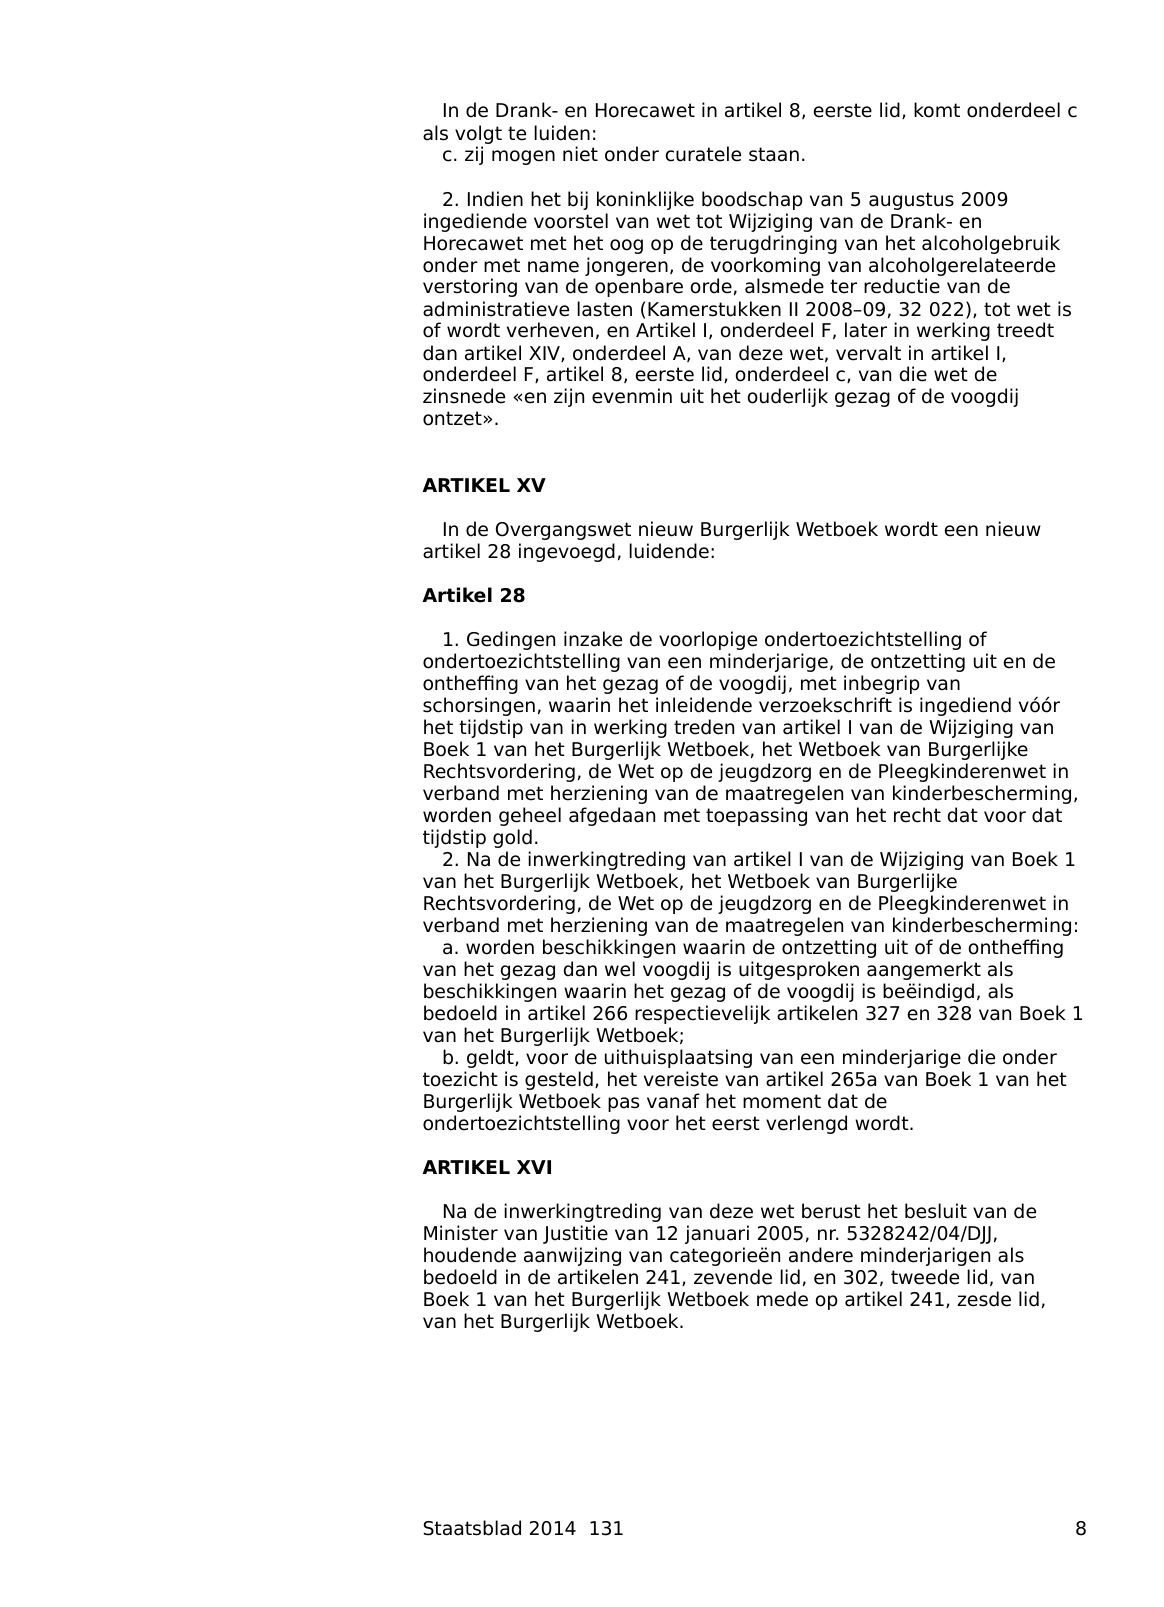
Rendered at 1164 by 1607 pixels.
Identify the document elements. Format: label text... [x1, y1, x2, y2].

subtitle ARTIKEL XVI [422, 1157, 1087, 1179]
text 1. Gedingen inzake de voorlopige ondertoezichtstelling of ondertoezichtstelling van een minderjarige, de ontzetting uit en de ontheffing van het gezag of de voogdij, met inbegrip van schorsingen, waarin het inleidende verzoekschrift is ingediend vóór het tijdstip van in werking treden van artikel I van de Wijziging van Boek 1 van het Burgerlijk Wetboek, het Wetboek van Burgerlijke Rechtsvordering, de Wet op de jeugdzorg en de Pleegkinderenwet in verband met herziening van de maatregelen van kinderbescherming, worden geheel afgedaan met toepassing van het recht dat voor dat tijdstip gold. [422, 629, 1087, 849]
text a. worden beschikkingen waarin de ontzetting uit of de ontheffing van het gezag dan wel voogdij is uitgesproken aangemerkt als beschikkingen waarin het gezag of de voogdij is beëindigd, als bedoeld in artikel 266 respectievelijk artikelen 327 en 328 van Boek 1 van het Burgerlijk Wetboek; [422, 937, 1087, 1047]
subtitle Artikel 28 [422, 585, 1087, 607]
text Na de inwerkingtreding van deze wet berust het besluit van de Minister van Justitie van 12 januari 2005, nr. 5328242/04/DJJ, houdende aanwijzing van categorieën andere minderjarigen als bedoeld in de artikelen 241, zevende lid, en 302, tweede lid, van Boek 1 van het Burgerlijk Wetboek mede op artikel 241, zesde lid, van het Burgerlijk Wetboek. [422, 1201, 1087, 1333]
text 2. Indien het bij koninklijke boodschap van 5 augustus 2009 ingediende voorstel van wet tot Wijziging van de Drank- en Horecawet met het oog op de terugdringing van het alcoholgebruik onder met name jongeren, de voorkoming van alcoholgerelateerde verstoring van de openbare orde, alsmede ter reductie van de administratieve lasten (Kamerstukken II 2008–09, 32 022), tot wet is of wordt verheven, en Artikel I, onderdeel F, later in werking treedt dan artikel XIV, onderdeel A, van deze wet, vervalt in artikel I, onderdeel F, artikel 8, eerste lid, onderdeel c, van die wet de zinsnede «en zijn evenmin uit het ouderlijk gezag of de voogdij ontzet». [422, 188, 1087, 430]
text 2. Na de inwerkingtreding van artikel I van de Wijziging van Boek 1 van het Burgerlijk Wetboek, het Wetboek van Burgerlijke Rechtsvordering, de Wet op de jeugdzorg en de Pleegkinderenwet in verband met herziening van de maatregelen van kinderbescherming: [422, 849, 1087, 937]
text c. zij mogen niet onder curatele staan. [422, 144, 1087, 166]
text In de Drank- en Horecawet in artikel 8, eerste lid, komt onderdeel c als volgt te luiden: [422, 100, 1087, 144]
text b. geldt, voor de uithuisplaatsing van een minderjarige die onder toezicht is gesteld, het vereiste van artikel 265a van Boek 1 van het Burgerlijk Wetboek pas vanaf het moment dat de ondertoezichtstelling voor het eerst verlengd wordt. [422, 1047, 1087, 1135]
text In de Overgangswet nieuw Burgerlijk Wetboek wordt een nieuw artikel 28 ingevoegd, luidende: [422, 519, 1087, 563]
subtitle ARTIKEL XV [422, 475, 1087, 497]
